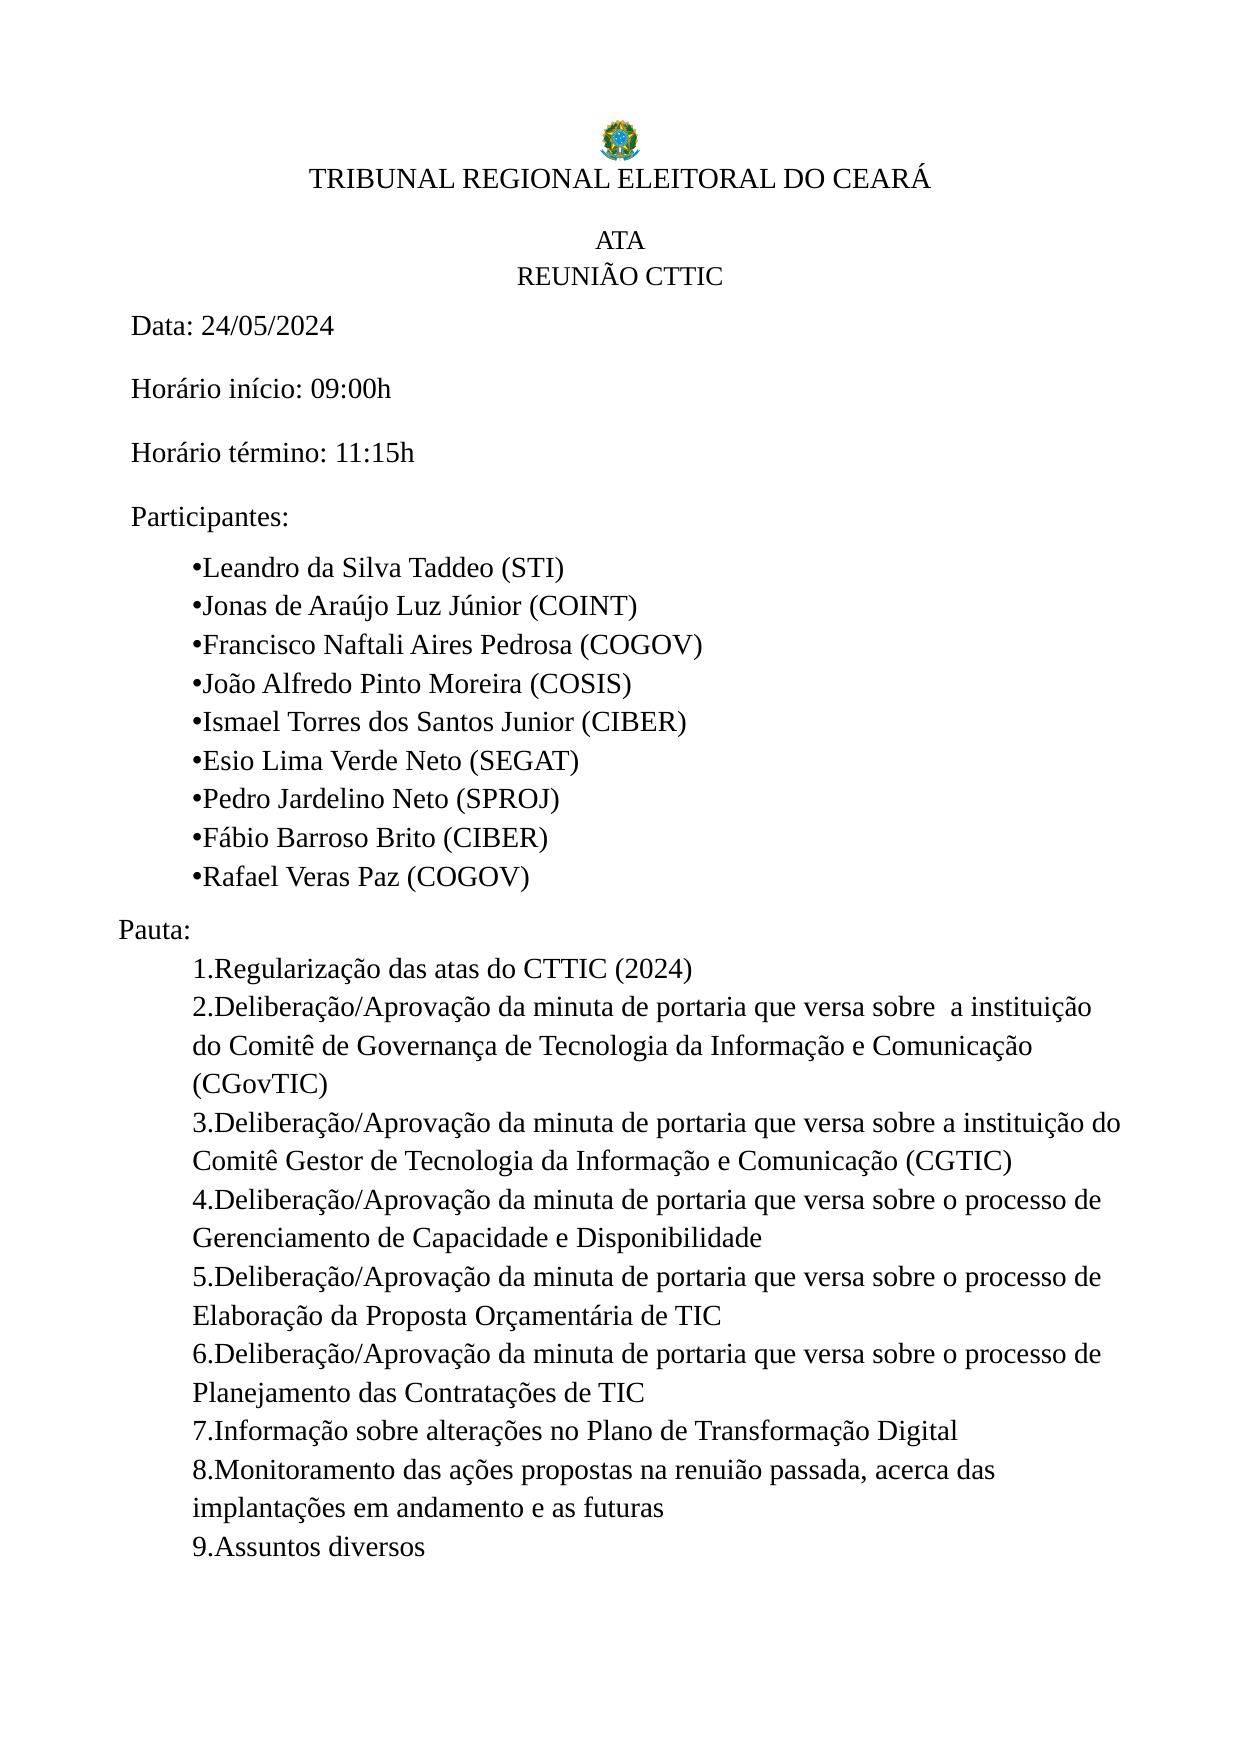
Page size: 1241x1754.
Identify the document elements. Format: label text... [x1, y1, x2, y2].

list Rafael Veras Paz (COGOV) [118, 859, 1122, 893]
list Francisco Naftali Aires Pedrosa (COGOV) [118, 627, 1122, 661]
list Pedro Jardelino Neto (SPROJ) [118, 782, 1122, 815]
text Data: 24/05/2024 [131, 308, 1109, 342]
list Informação sobre alterações no Plano de Transformação Digital [118, 1413, 1122, 1447]
list Monitoramento das ações propostas na renuião passada, acerca das implantações em andamento e as futuras [118, 1452, 1122, 1524]
list Fábio Barroso Brito (CIBER) [118, 820, 1122, 854]
list João Alfredo Pinto Moreira (COSIS) [118, 666, 1122, 699]
list Deliberação/Aprovação da minuta de portaria que versa sobre o processo de Elaboração da Proposta Orçamentária de TIC [118, 1259, 1122, 1331]
list Deliberação/Aprovação da minuta de portaria que versa sobre a instituição do Comitê de Governança de Tecnologia da Informação e Comunicação (CGovTIC) [118, 989, 1122, 1100]
list Leandro da Silva Taddeo (STI) [118, 550, 1122, 583]
text TRIBUNAL REGIONAL ELEITORAL DO CEARÁ [118, 161, 1122, 195]
text Participantes: [131, 499, 1109, 532]
list Deliberação/Aprovação da minuta de portaria que versa sobre o processo de Gerenciamento de Capacidade e Disponibilidade [118, 1182, 1122, 1254]
list Deliberação/Aprovação da minuta de portaria que versa sobre a instituição do Comitê Gestor de Tecnologia da Informação e Comunicação (CGTIC) [118, 1105, 1122, 1177]
list Jonas de Araújo Luz Júnior (COINT) [118, 588, 1122, 622]
text Horário término: 11:15h [131, 435, 1109, 469]
list Esio Lima Verde Neto (SEGAT) [118, 743, 1122, 777]
text Horário início: 09:00h [131, 372, 1109, 405]
text REUNIÃO CTTIC [118, 260, 1122, 291]
list Deliberação/Aprovação da minuta de portaria que versa sobre o processo de Planejamento das Contratações de TIC [118, 1336, 1122, 1408]
picture [598, 118, 642, 162]
text Pauta: [118, 912, 1122, 946]
list Assuntos diversos [118, 1529, 1122, 1562]
list Regularização das atas do CTTIC (2024) [118, 951, 1122, 984]
text ATA [118, 224, 1122, 255]
list Ismael Torres dos Santos Junior (CIBER) [118, 704, 1122, 738]
